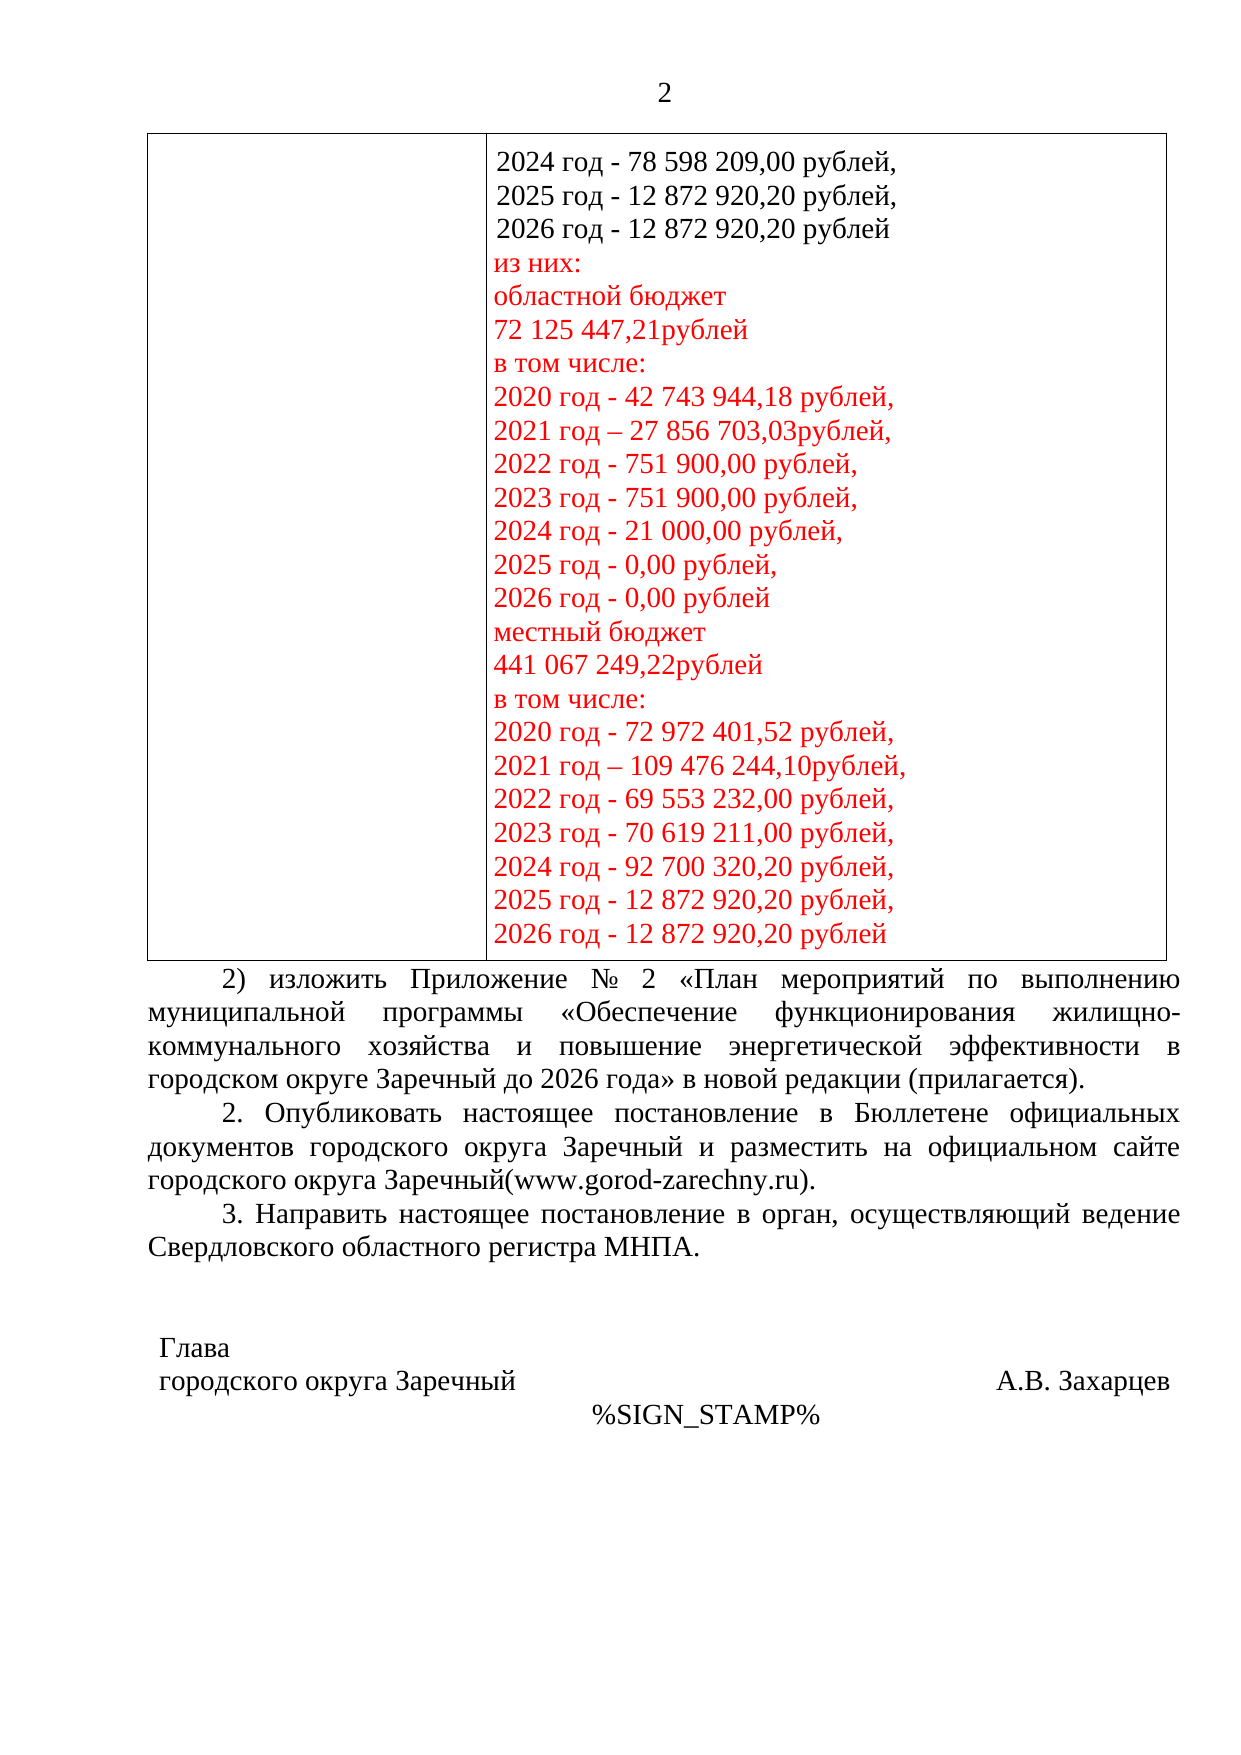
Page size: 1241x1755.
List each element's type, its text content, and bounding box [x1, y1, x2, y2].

table_header А.В. Захарцев [851, 1330, 1181, 1397]
table_header [148, 134, 486, 960]
table_cell 2024 год - 78 598 209,00 рублей, 2025 год - 12 872 920,20 рублей, 2026 год - 12 872 920,20 рублей [493, 144, 1090, 245]
text 2) изложить Приложение № 2 «План мероприятий по выполнению муниципальной программы «Обеспечение функционирования жилищно-коммунального хозяйства и повышение энергетической эффективности в городском округе Заречный до 2026 года» в новой редакции (прилагается). [148, 961, 1181, 1095]
table_cell %SIGN_STAMP% [561, 1397, 851, 1431]
table_cell [148, 1397, 561, 1431]
text 3. Направить настоящее постановление в орган, осуществляющий ведение Свердловского областного регистра МНПА. [148, 1196, 1181, 1263]
table_header из них: областной бюджет 72 125 447,21рублей в том числе: 2020 год - 42 743 944,18 рублей, 2021 год – 27 856 703,03рублей, 2022 год - 751 900,00 рублей, 2023 год - 751 900,00 рублей, 2024 год - 21 000,00 рублей, 2025 год - 0,00 рублей, 2026 год - 0,00 рублей местный бюджет 441 067 249,22рублей в том числе: 2020 год - 72 972 401,52 рублей, 2021 год – 109 476 244,10рублей, 2022 год - 69 553 232,00 рублей, 2023 год - 70 619 211,00 рублей, 2024 год - 92 700 320,20 рублей, 2025 год - 12 872 920,20 рублей, 2026 год - 12 872 920,20 рублей [487, 134, 1166, 960]
table_cell [851, 1397, 1181, 1431]
text 2. Опубликовать настоящее постановление в Бюллетене официальных документов городского округа Заречный и разместить на официальном сайте городского округа Заречный(www.gorod-zarechny.ru). [148, 1095, 1181, 1196]
table_header Глава городского округа Заречный [148, 1330, 561, 1397]
table_header [561, 1330, 851, 1397]
